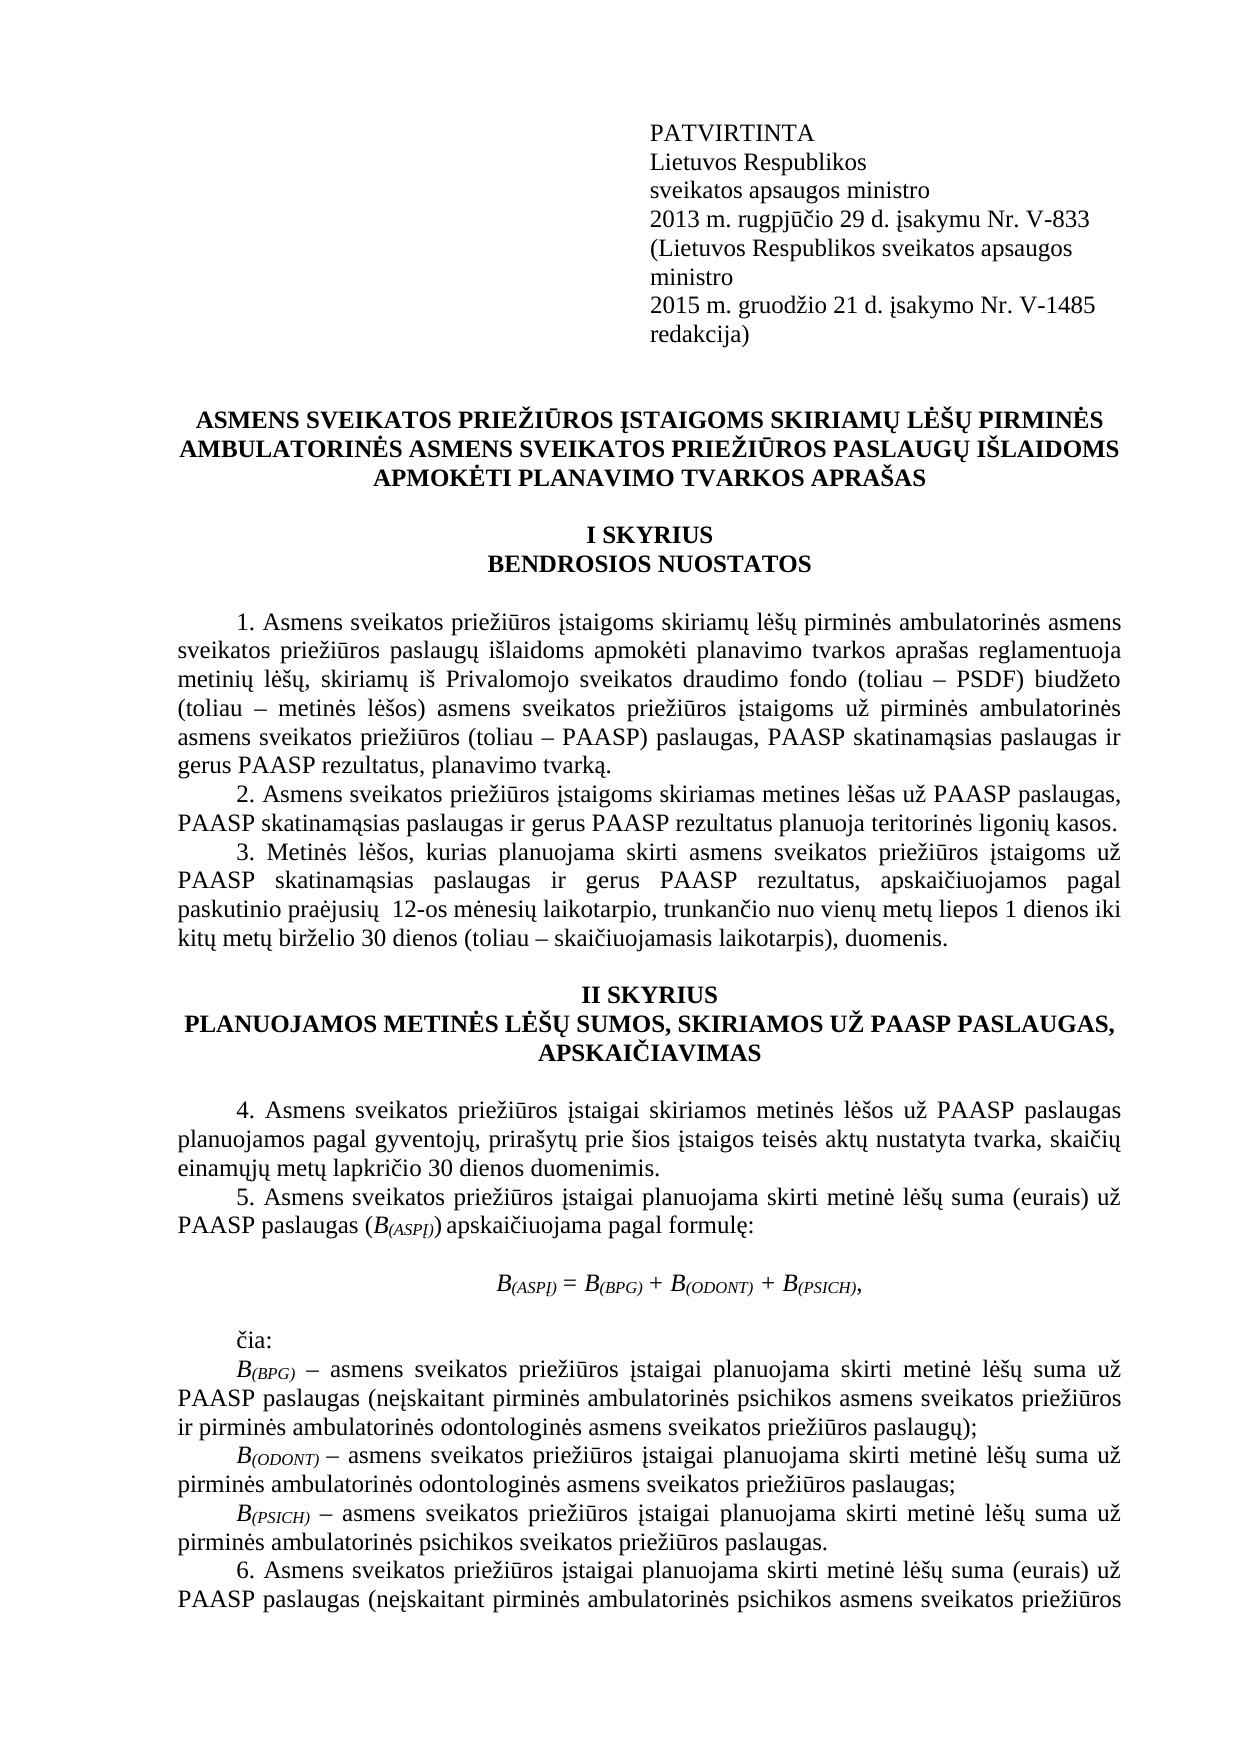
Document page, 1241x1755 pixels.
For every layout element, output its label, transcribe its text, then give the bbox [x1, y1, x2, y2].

text PLANUOJAMOS METINĖS LĖŠŲ SUMOS, SKIRIAMOS UŽ PAASP PASLAUGAS, APSKAIČIAVIMAS [177, 1009, 1122, 1067]
text B(BPG) – asmens sveikatos priežiūros įstaigai planuojama skirti metinė lėšų suma už PAASP paslaugas (neįskaitant pirminės ambulatorinės psichikos asmens sveikatos priežiūros ir pirminės ambulatorinės odontologinės asmens sveikatos priežiūros paslaugų); [177, 1354, 1122, 1441]
text 2015 m. gruodžio 21 d. įsakymo Nr. V-1485 [650, 291, 1122, 319]
text ASMENS SVEIKATOS PRIEŽIŪROS ĮSTAIGOMS SKIRIAMŲ LĖŠŲ PIRMINĖS AMBULATORINĖS ASMENS SVEIKATOS PRIEŽIŪROS PASLAUGŲ IŠLAIDOMS APMOKĖTI PLANAVIMO TVARKOS APRAŠAS [177, 406, 1122, 492]
text (Lietuvos Respublikos sveikatos apsaugos ministro [650, 233, 1122, 291]
text čia: [177, 1326, 1122, 1354]
text BENDROSIOS NUOSTATOS [177, 549, 1122, 578]
text PATVIRTINTA [649, 118, 1122, 147]
text 5. Asmens sveikatos priežiūros įstaigai planuojama skirti metinė lėšų suma (eurais) už PAASP paslaugas (B(ASPĮ)) apskaičiuojama pagal formulę: [177, 1182, 1122, 1239]
text 2. Asmens sveikatos priežiūros įstaigoms skiriamas metines lėšas už PAASP paslaugas, PAASP skatinamąsias paslaugas ir gerus PAASP rezultatus planuoja teritorinės ligonių kasos. [177, 779, 1122, 837]
text B(PSICH) – asmens sveikatos priežiūros įstaigai planuojama skirti metinė lėšų suma už pirminės ambulatorinės psichikos sveikatos priežiūros paslaugas. [177, 1498, 1122, 1556]
text B(ODONT) – asmens sveikatos priežiūros įstaigai planuojama skirti metinė lėšų suma už pirminės ambulatorinės odontologinės asmens sveikatos priežiūros paslaugas; [177, 1441, 1122, 1498]
text B(ASPĮ) = B(BPG) + B(ODONT) + B(PSICH), [177, 1268, 1122, 1297]
text 1. Asmens sveikatos priežiūros įstaigoms skiriamų lėšų pirminės ambulatorinės asmens sveikatos priežiūros paslaugų išlaidoms apmokėti planavimo tvarkos aprašas reglamentuoja metinių lėšų, skiriamų iš Privalomojo sveikatos draudimo fondo (toliau – PSDF) biudžeto (toliau – metinės lėšos) asmens sveikatos priežiūros įstaigoms už pirminės ambulatorinės asmens sveikatos priežiūros (toliau – PAASP) paslaugas, PAASP skatinamąsias paslaugas ir gerus PAASP rezultatus, planavimo tvarką. [177, 607, 1122, 779]
text 3. Metinės lėšos, kurias planuojama skirti asmens sveikatos priežiūros įstaigoms už PAASP skatinamąsias paslaugas ir gerus PAASP rezultatus, apskaičiuojamos pagal paskutinio praėjusių 12-os mėnesių laikotarpio, trunkančio nuo vienų metų liepos 1 dienos iki kitų metų birželio 30 dienos (toliau – skaičiuojamasis laikotarpis), duomenis. [177, 837, 1122, 952]
text I SKYRIUS [177, 521, 1122, 549]
text II SKYRIUS [177, 981, 1122, 1009]
text 4. Asmens sveikatos priežiūros įstaigai skiriamos metinės lėšos už PAASP paslaugas planuojamos pagal gyventojų, prirašytų prie šios įstaigos teisės aktų nustatyta tvarka, skaičių einamųjų metų lapkričio 30 dienos duomenimis. [177, 1096, 1122, 1182]
text sveikatos apsaugos ministro [649, 176, 1122, 204]
text redakcija) [650, 319, 1122, 348]
text Lietuvos Respublikos [649, 147, 1122, 176]
text 6. Asmens sveikatos priežiūros įstaigai planuojama skirti metinė lėšų suma (eurais) už PAASP paslaugas (neįskaitant pirminės ambulatorinės psichikos asmens sveikatos priežiūros [177, 1556, 1122, 1613]
text 2013 m. rugpjūčio 29 d. įsakymu Nr. V-833 [649, 204, 1122, 233]
